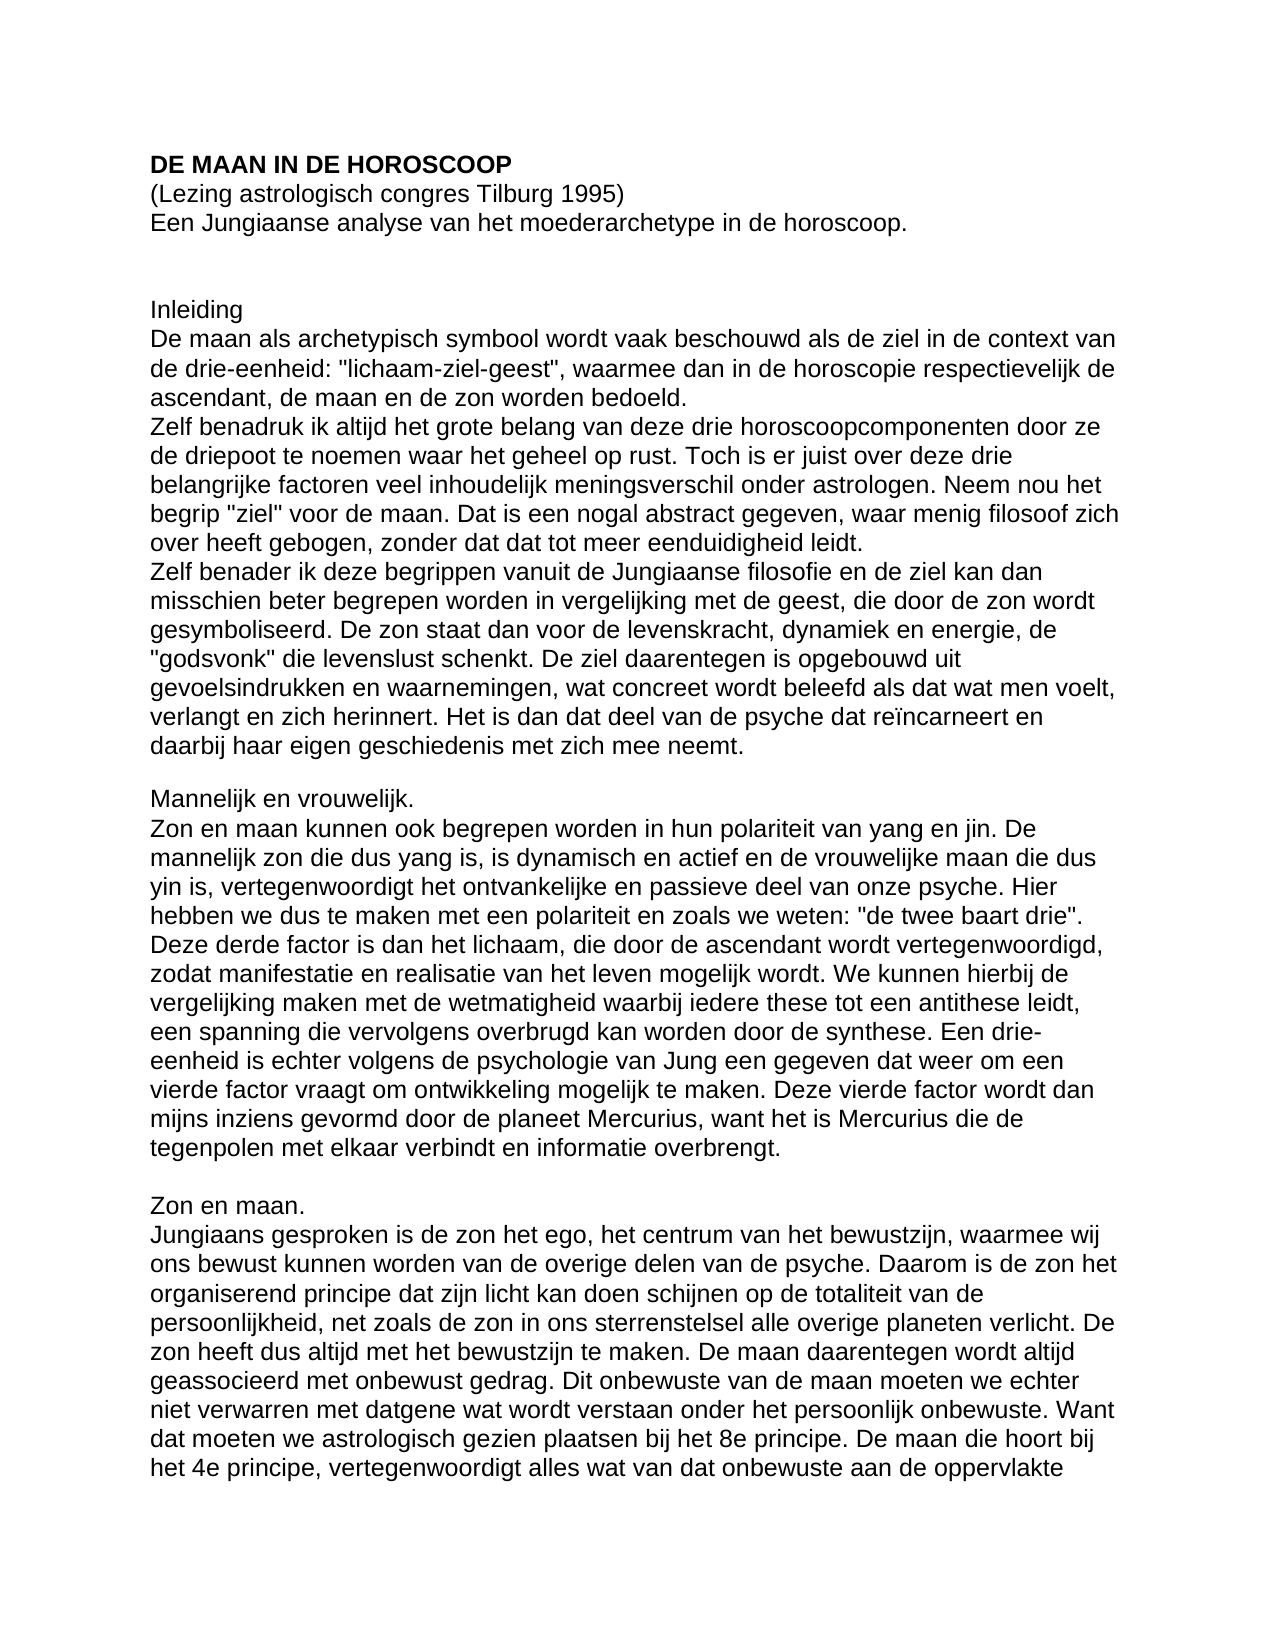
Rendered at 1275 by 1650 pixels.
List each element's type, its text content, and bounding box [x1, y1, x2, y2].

text Zelf benadruk ik altijd het grote belang van deze drie horoscoopcomponenten door ze de driepoot te noemen waar het geheel op rust. Toch is er juist over deze drie belangrijke factoren veel inhoudelijk meningsverschil onder astrologen. Neem nou het begrip "ziel" voor de maan. Dat is een nogal abstract gegeven, waar menig filosoof zich over heeft gebogen, zonder dat dat tot meer eenduidigheid leidt. [150, 412, 1125, 557]
text Zelf benader ik deze begrippen vanuit de Jungiaanse filosofie en de ziel kan dan misschien beter begrepen worden in vergelijking met de geest, die door de zon wordt gesymboliseerd. De zon staat dan voor de levenskracht, dynamiek en energie, de "godsvonk" die levenslust schenkt. De ziel daarentegen is opgebouwd uit gevoelsindrukken en waarnemingen, wat concreet wordt beleefd als dat wat men voelt, verlangt en zich herinnert. Het is dan dat deel van de psyche dat reïncarneert en daarbij haar eigen geschiedenis met zich mee neemt. [150, 557, 1125, 760]
text Zon en maan. [150, 1191, 1125, 1220]
text Een Jungiaanse analyse van het moederarchetype in de horoscoop. [150, 208, 1125, 237]
text Jungiaans gesproken is de zon het ego, het centrum van het bewustzijn, waarmee wij ons bewust kunnen worden van de overige delen van de psyche. Daarom is de zon het organiserend principe dat zijn licht kan doen schijnen op de totaliteit van de persoonlijkheid, net zoals de zon in ons sterrenstelsel alle overige planeten verlicht. De zon heeft dus altijd met het bewustzijn te maken. De maan daarentegen wordt altijd geassocieerd met onbewust gedrag. Dit onbewuste van de maan moeten we echter niet verwarren met datgene wat wordt verstaan onder het persoonlijk onbewuste. Want dat moeten we astrologisch gezien plaatsen bij het 8e principe. De maan die hoort bij het 4e principe, vertegenwoordigt alles wat van dat onbewuste aan de oppervlakte [150, 1220, 1125, 1482]
text Mannelijk en vrouwelijk. [150, 784, 1125, 813]
subtitle DE MAAN IN DE HOROSCOOP [150, 150, 1125, 179]
text (Lezing astrologisch congres Tilburg 1995) [150, 179, 1125, 208]
text Zon en maan kunnen ook begrepen worden in hun polariteit van yang en jin. De mannelijk zon die dus yang is, is dynamisch en actief en de vrouwelijke maan die dus yin is, vertegenwoordigt het ontvankelijke en passieve deel van onze psyche. Hier hebben we dus te maken met een polariteit en zoals we weten: "de twee baart drie". Deze derde factor is dan het lichaam, die door de ascendant wordt vertegenwoordigd, zodat manifestatie en realisatie van het leven mogelijk wordt. We kunnen hierbij de vergelijking maken met de wetmatigheid waarbij iedere these tot een antithese leidt, een spanning die vervolgens overbrugd kan worden door de synthese. Een drie-eenheid is echter volgens de psychologie van Jung een gegeven dat weer om een vierde factor vraagt om ontwikkeling mogelijk te maken. Deze vierde factor wordt dan mijns inziens gevormd door de planeet Mercurius, want het is Mercurius die de tegenpolen met elkaar verbindt en informatie overbrengt. [150, 813, 1125, 1162]
text Inleiding [150, 295, 1125, 324]
text De maan als archetypisch symbool wordt vaak beschouwd als de ziel in de context van de drie-eenheid: "lichaam-ziel-geest", waarmee dan in de horoscopie respectievelijk de ascendant, de maan en de zon worden bedoeld. [150, 324, 1125, 412]
